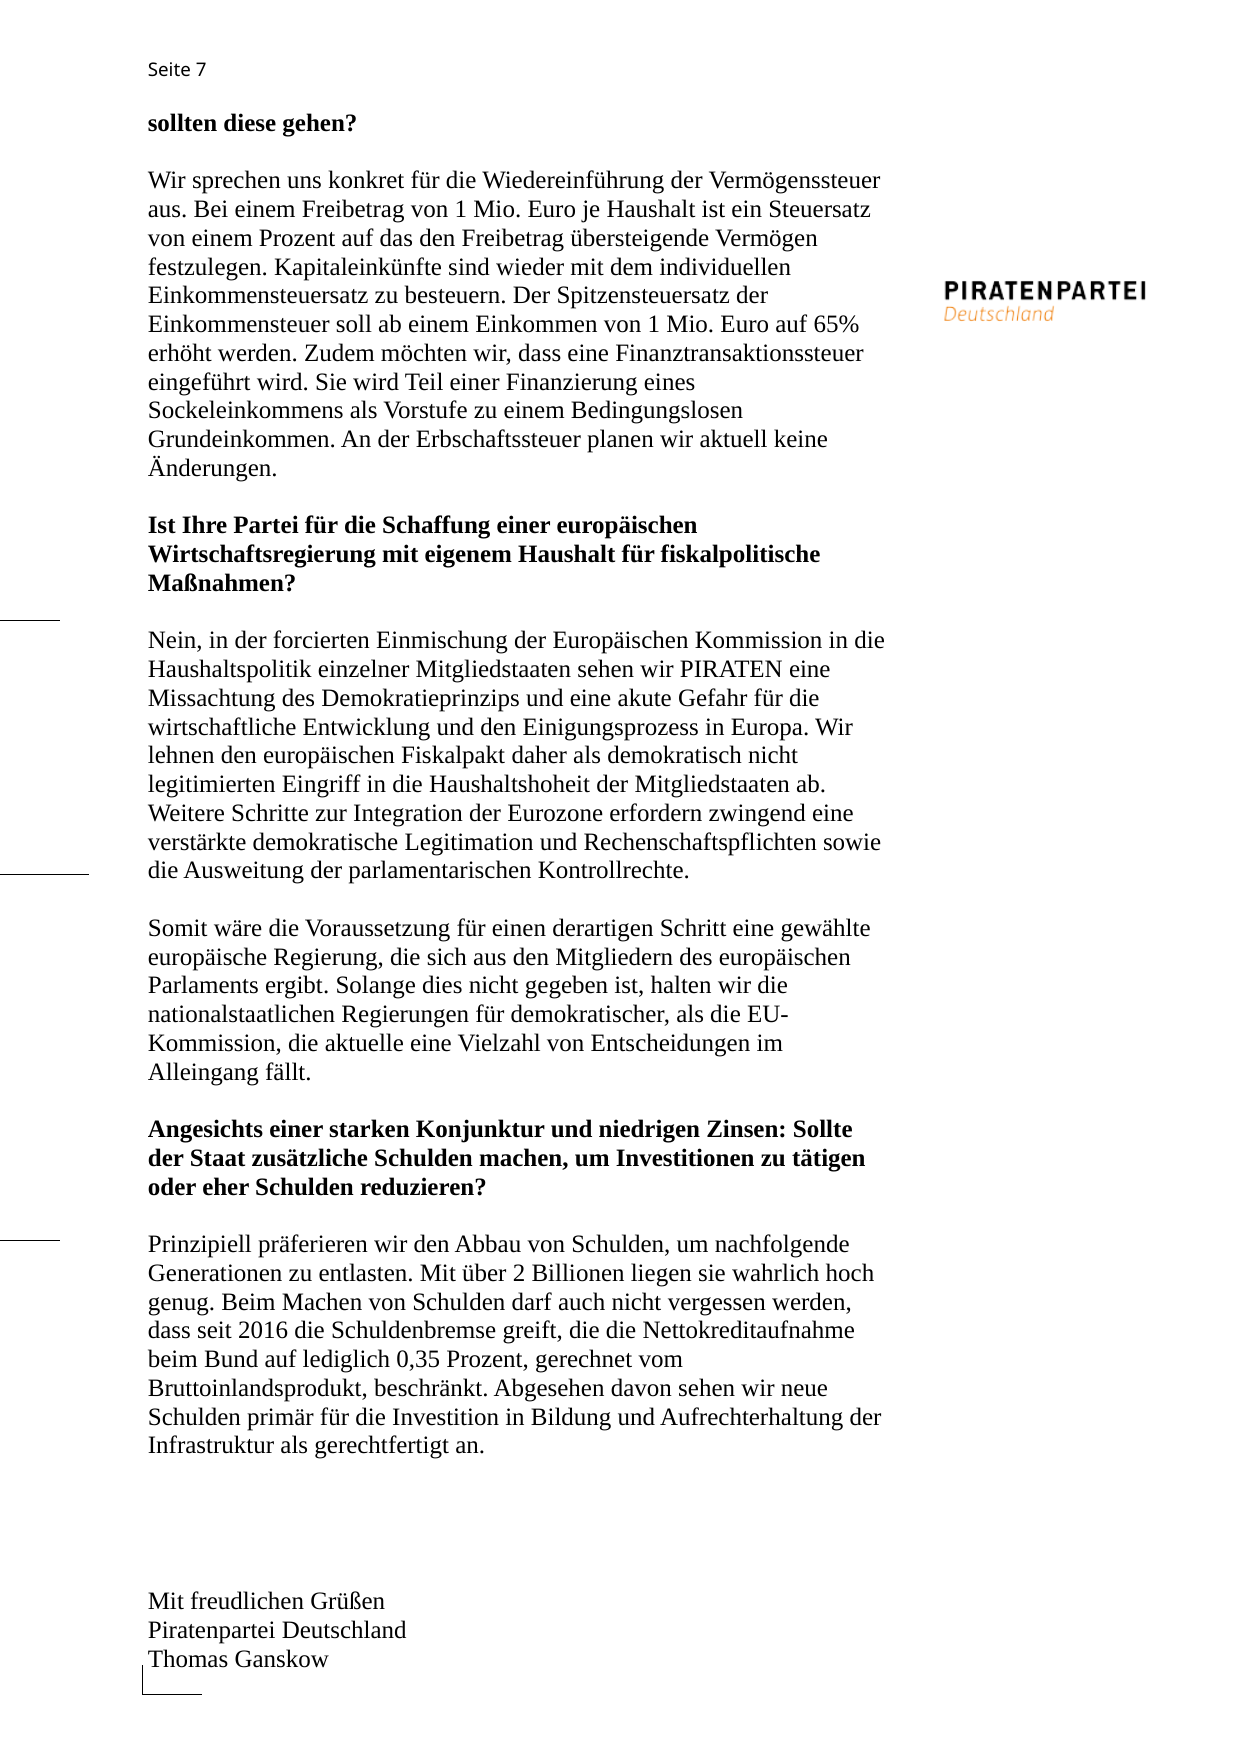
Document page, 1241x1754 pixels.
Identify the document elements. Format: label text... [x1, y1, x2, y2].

text Thomas Ganskow [148, 1644, 886, 1672]
text Mit freudlichen Grüßen [148, 1557, 886, 1615]
text Nein, in der forcierten Einmischung der Europäischen Kommission in die Haushaltspolitik einzelner Mitgliedstaaten sehen wir PIRATEN eine Missachtung des Demokratieprinzips und eine akute Gefahr für die wirtschaftliche Entwicklung und den Einigungsprozess in Europa. Wir lehnen den europäischen Fiskalpakt daher als demokratisch nicht legitimierten Eingriff in die Haushaltshoheit der Mitgliedstaaten ab. Weitere Schritte zur Integration der Eurozone erfordern zwingend eine verstärkte demokratische Legitimation und Rechenschaftspflichten sowie die Ausweitung der parlamentarischen Kontrollrechte. [148, 626, 886, 884]
text Ist Ihre Partei für die Schaffung einer europäischen Wirtschaftsregierung mit eigenem Haushalt für fiskalpolitische Maßnahmen? [148, 511, 886, 597]
text Somit wäre die Voraussetzung für einen derartigen Schritt eine gewählte europäische Regierung, die sich aus den Mitgliedern des europäischen Parlaments ergibt. Solange dies nicht gegeben ist, halten wir die nationalstaatlichen Regierungen für demokratischer, als die EU-Kommission, die aktuelle eine Vielzahl von Entscheidungen im Alleingang fällt. [148, 913, 886, 1086]
text Prinzipiell präferieren wir den Abbau von Schulden, um nachfolgende Generationen zu entlasten. Mit über 2 Billionen liegen sie wahrlich hoch genug. Beim Machen von Schulden darf auch nicht vergessen werden, dass seit 2016 die Schuldenbremse greift, die die Nettokreditaufnahme beim Bund auf lediglich 0,35 Prozent, gerechnet vom Bruttoinlandsprodukt, beschränkt. Abgesehen davon sehen wir neue Schulden primär für die Investition in Bildung und Aufrechterhaltung der Infrastruktur als gerechtfertigt an. [148, 1229, 886, 1459]
text sollten diese gehen? [148, 108, 886, 137]
text Angesichts einer starken Konjunktur und niedrigen Zinsen: Sollte der Staat zusätzliche Schulden machen, um Investitionen zu tätigen oder eher Schulden reduzieren? [148, 1114, 886, 1201]
text Piratenpartei Deutschland [148, 1615, 886, 1644]
text Wir sprechen uns konkret für die Wiedereinführung der Vermögenssteuer aus. Bei einem Freibetrag von 1 Mio. Euro je Haushalt ist ein Steuersatz von einem Prozent auf das den Freibetrag übersteigende Vermögen festzulegen. Kapitaleinkünfte sind wieder mit dem individuellen Einkommensteuersatz zu besteuern. Der Spitzensteuersatz der Einkommensteuer soll ab einem Einkommen von 1 Mio. Euro auf 65% erhöht werden. Zudem möchten wir, dass eine Finanztransaktionssteuer eingeführt wird. Sie wird Teil einer Finanzierung eines Sockeleinkommens als Vorstufe zu einem Bedingungslosen Grundeinkommen. An der Erbschaftssteuer planen wir aktuell keine Änderungen. [148, 166, 886, 482]
picture [821, 240, 1241, 361]
